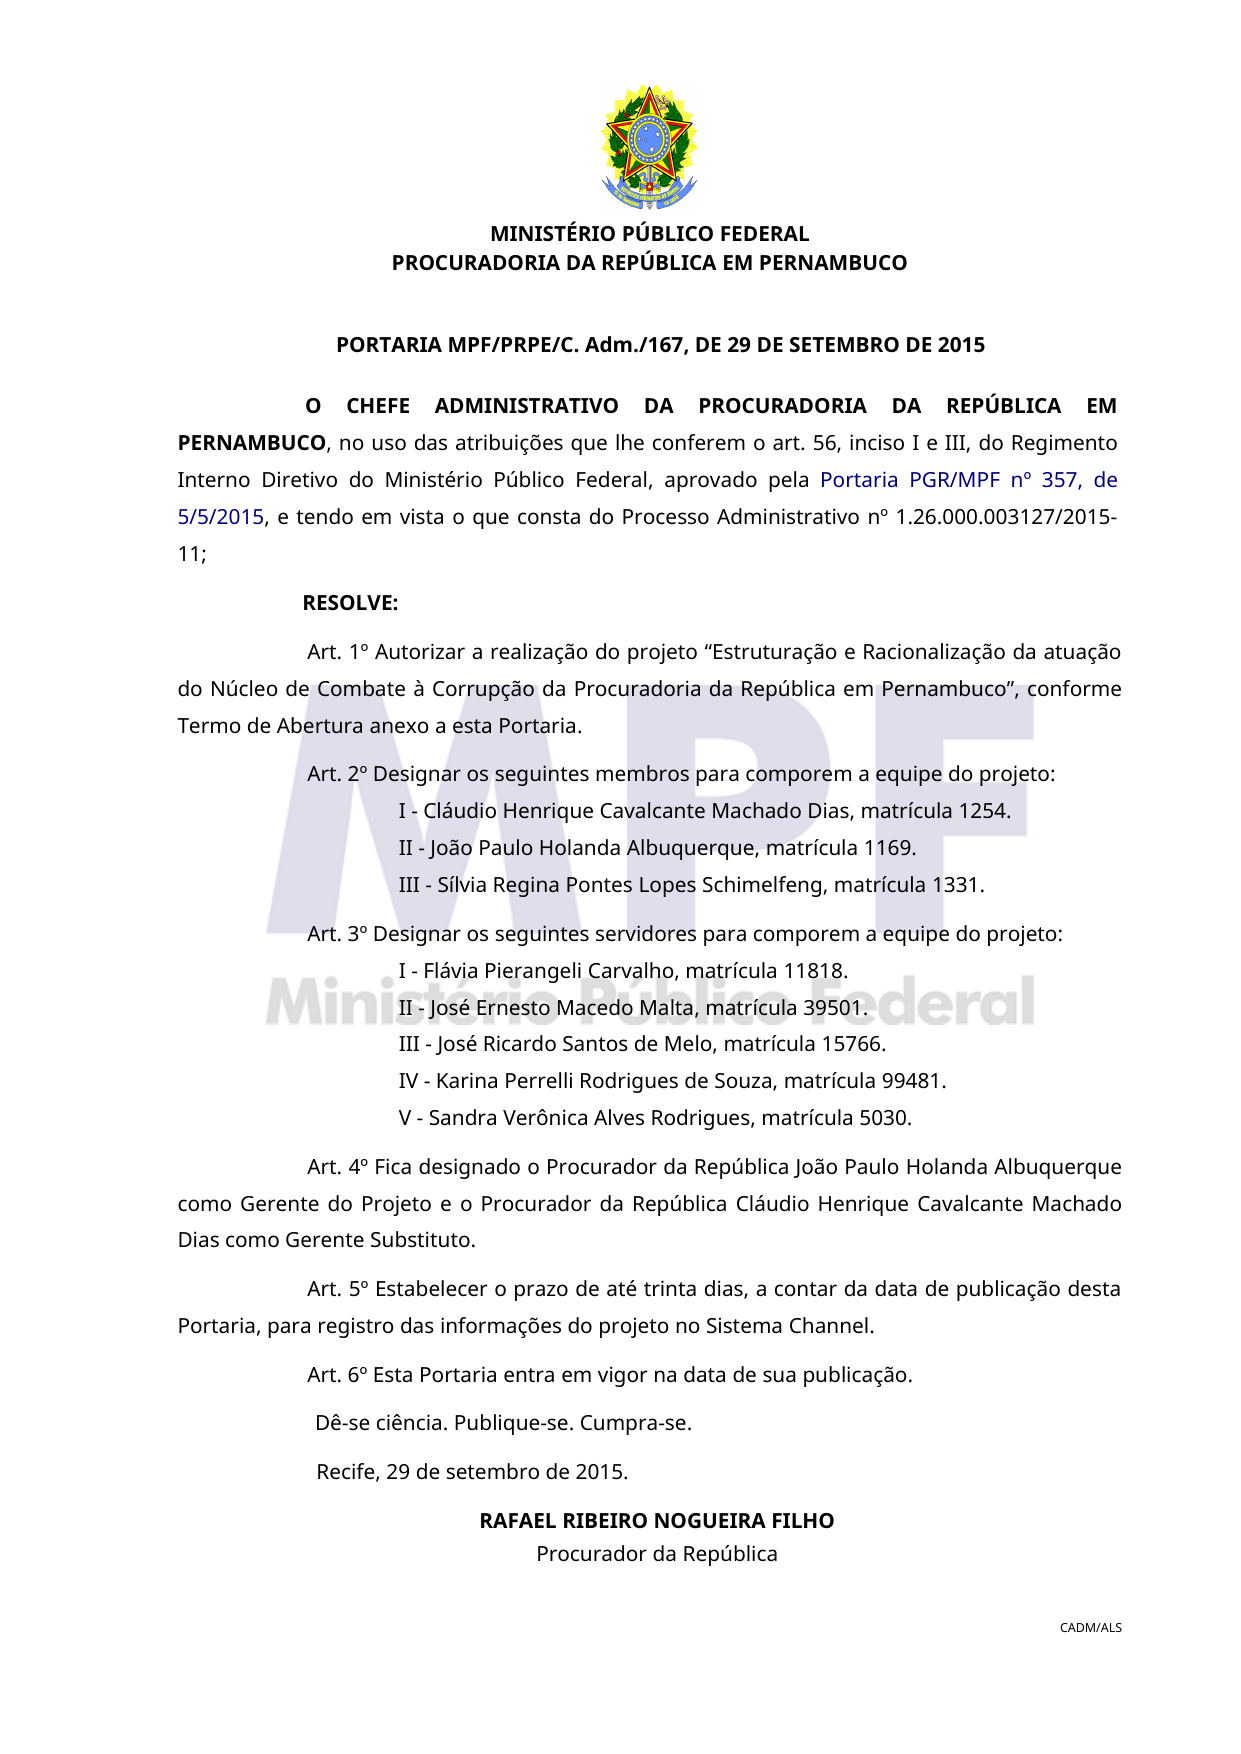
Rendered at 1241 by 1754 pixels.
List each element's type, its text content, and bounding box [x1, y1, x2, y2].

text III - Sílvia Regina Pontes Lopes Schimelfeng, matrícula 1331. [177, 870, 1122, 899]
text O CHEFE ADMINISTRATIVO DA PROCURADORIA DA REPÚBLICA EM PERNAMBUCO, no uso das atribuições que lhe conferem o art. 56, inciso I e III, do Regimento Interno Diretivo do Ministério Público Federal, aprovado pela Portaria PGR/MPF nº 357, de 5/5/2015, e tendo em vista o que consta do Processo Administrativo nº 1.26.000.003127/2015-11; [177, 392, 1118, 568]
picture [266, 899, 1034, 919]
picture [266, 947, 1034, 956]
picture [266, 984, 1034, 993]
text Art. 3º Designar os seguintes servidores para comporem a equipe do projeto: [177, 919, 1122, 947]
text Art. 4º Fica designado o Procurador da República João Paulo Holanda Albuquerque como Gerente do Projeto e o Procurador da República Cláudio Henrique Cavalcante Machado Dias como Gerente Substituto. [177, 1152, 1122, 1254]
text Art. 6º Esta Portaria entra em vigor na data de sua publicação. [177, 1360, 1122, 1388]
text Art. 5º Estabelecer o prazo de até trinta dias, a contar da data de publicação desta Portaria, para registro das informações do projeto no Sistema Channel. [177, 1274, 1122, 1339]
text II - José Ernesto Macedo Malta, matrícula 39501. [177, 993, 1122, 1021]
picture [266, 739, 1034, 759]
subtitle PORTARIA MPF/PRPE/C. Adm./167, DE 29 DE SETEMBRO DE 2015 [177, 330, 1122, 358]
text Recife, 29 de setembro de 2015. [177, 1457, 1122, 1486]
text RAFAEL RIBEIRO NOGUEIRA FILHO [177, 1506, 1137, 1535]
picture [266, 1021, 1034, 1025]
text MINISTÉRIO PÚBLICO FEDERAL [177, 219, 1122, 248]
text Dê-se ciência. Publique-se. Cumpra-se. [177, 1408, 1122, 1437]
picture [266, 825, 1034, 833]
picture [266, 788, 1034, 796]
text Art. 1º Autorizar a realização do projeto “Estruturação e Racionalização da atuação do Núcleo de Combate à Corrupção da Procuradoria da República em Pernambuco”, conforme Termo de Abertura anexo a esta Portaria. [177, 637, 1122, 739]
text Procurador da República [177, 1539, 1137, 1567]
text IV - Karina Perrelli Rodrigues de Souza, matrícula 99481. [177, 1066, 1122, 1095]
text PROCURADORIA DA REPÚBLICA EM PERNAMBUCO [177, 248, 1122, 276]
text RESOLVE: [177, 588, 1118, 617]
text Art. 2º Designar os seguintes membros para comporem a equipe do projeto: [177, 759, 1122, 788]
text V - Sandra Verônica Alves Rodrigues, matrícula 5030. [177, 1103, 1122, 1132]
text I - Flávia Pierangeli Carvalho, matrícula 11818. [177, 956, 1122, 984]
text III - José Ricardo Santos de Melo, matrícula 15766. [177, 1029, 1122, 1058]
text II - João Paulo Holanda Albuquerque, matrícula 1169. [177, 833, 1122, 862]
text I - Cláudio Henrique Cavalcante Machado Dias, matrícula 1254. [177, 796, 1122, 825]
picture [266, 862, 1034, 870]
picture [599, 82, 700, 211]
